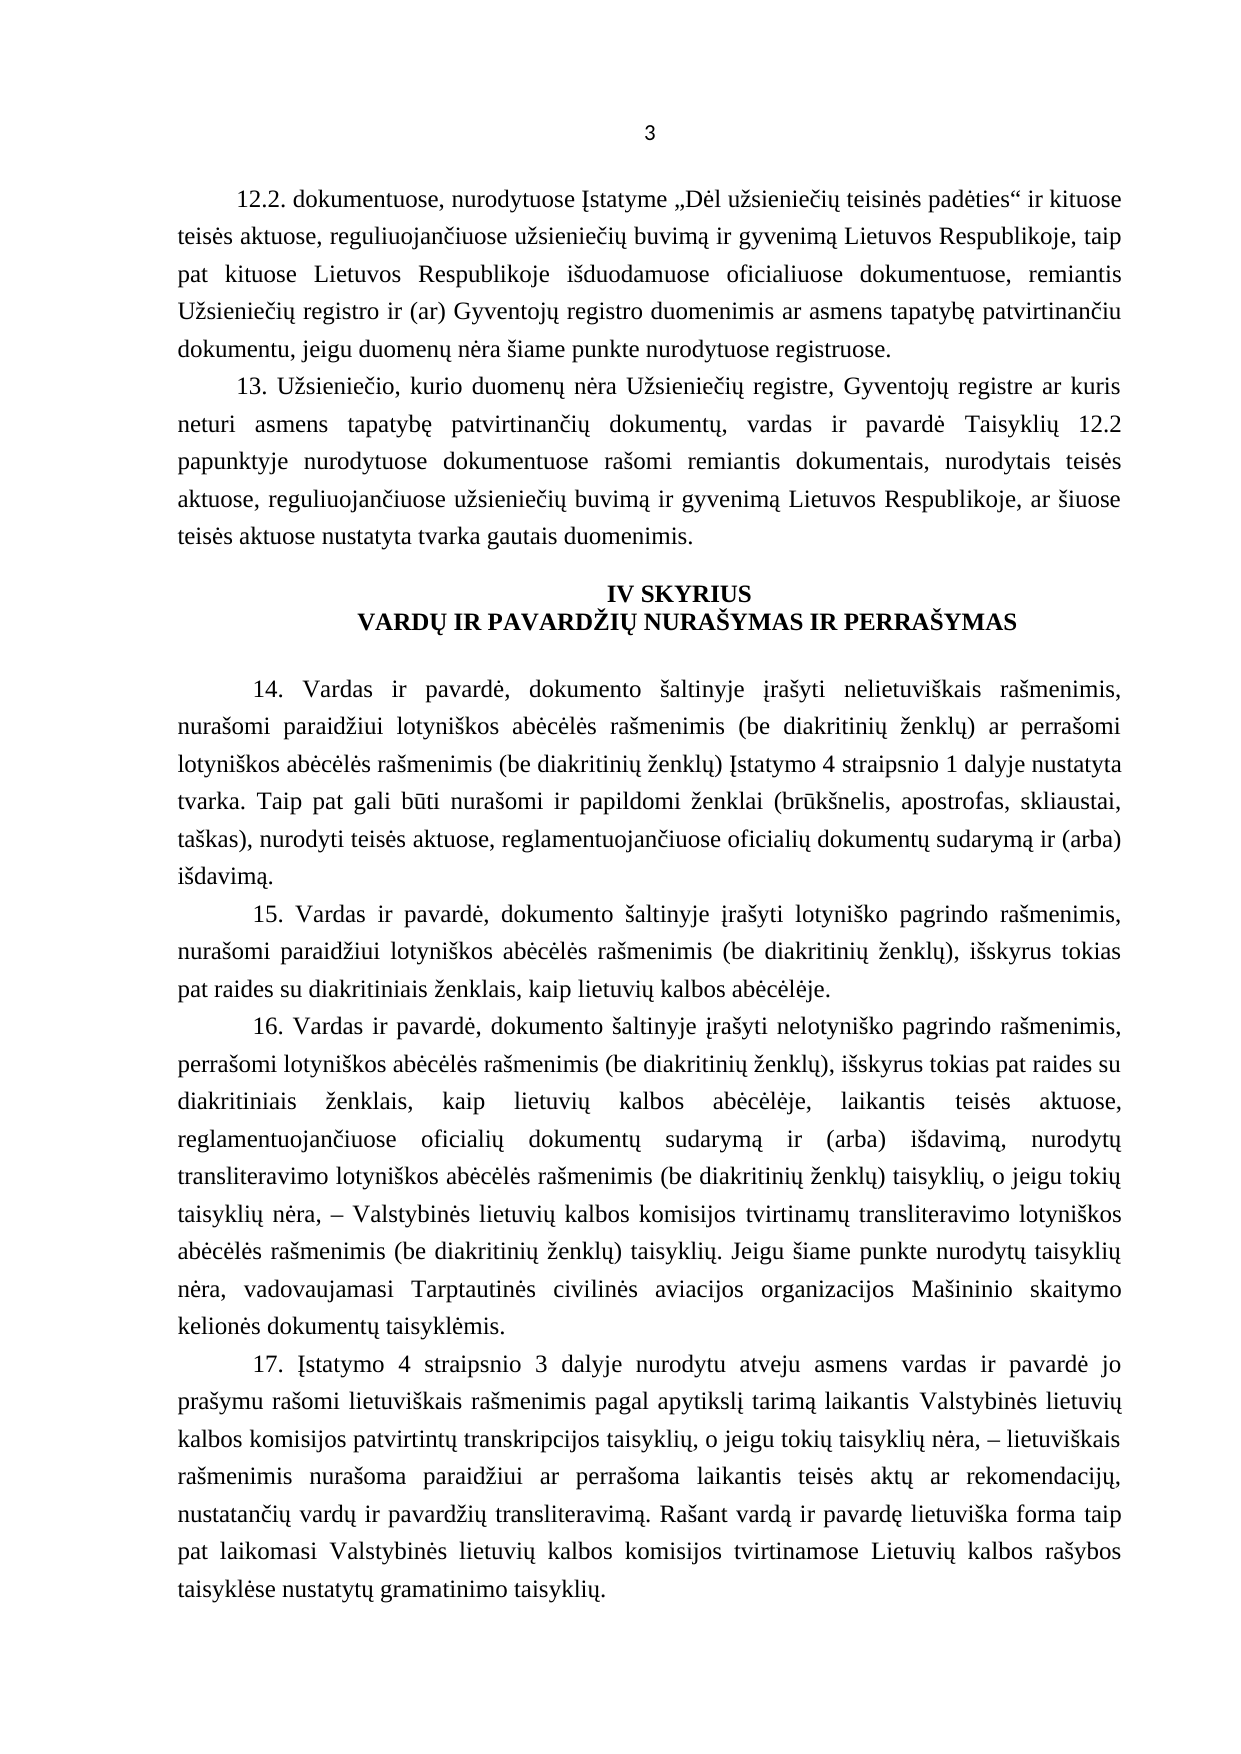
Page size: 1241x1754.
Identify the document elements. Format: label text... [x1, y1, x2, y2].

text IV SKYRIUS [177, 579, 1122, 607]
text 17. Įstatymo 4 straipsnio 3 dalyje nurodytu atveju asmens vardas ir pavardė jo prašymu rašomi lietuviškais rašmenimis pagal apytikslį tarimą laikantis Valstybinės lietuvių kalbos komisijos patvirtintų transkripcijos taisyklių, o jeigu tokių taisyklių nėra, ‒ lietuviškais rašmenimis nurašoma paraidžiui ar perrašoma laikantis teisės aktų ar rekomendacijų, nustatančių vardų ir pavardžių transliteravimą. Rašant vardą ir pavardę lietuviška forma taip pat laikomasi Valstybinės lietuvių kalbos komisijos tvirtinamose Lietuvių kalbos rašybos taisyklėse nustatytų gramatinimo taisyklių. [177, 1340, 1122, 1602]
text Vardų ir pavardžių nurašymas ir perrašymas [177, 607, 1122, 636]
text 14. Vardas ir pavardė, dokumento šaltinyje įrašyti nelietuviškais rašmenimis, nurašomi paraidžiui lotyniškos abėcėlės rašmenimis (be diakritinių ženklų) ar perrašomi lotyniškos abėcėlės rašmenimis (be diakritinių ženklų) Įstatymo 4 straipsnio 1 dalyje nustatyta tvarka. Taip pat gali būti nurašomi ir papildomi ženklai (brūkšnelis, apostrofas, skliaustai, taškas), nurodyti teisės aktuose, reglamentuojančiuose oficialių dokumentų sudarymą ir (arba) išdavimą. [177, 665, 1122, 890]
text 12.2. dokumentuose, nurodytuose Įstatyme „Dėl užsieniečių teisinės padėties“ ir kituose teisės aktuose, reguliuojančiuose užsieniečių buvimą ir gyvenimą Lietuvos Respublikoje, taip pat kituose Lietuvos Respublikoje išduodamuose oficialiuose dokumentuose, remiantis Užsieniečių registro ir (ar) Gyventojų registro duomenimis ar asmens tapatybę patvirtinančiu dokumentu, jeigu duomenų nėra šiame punkte nurodytuose registruose. [177, 175, 1122, 362]
text 15. Vardas ir pavardė, dokumento šaltinyje įrašyti lotyniško pagrindo rašmenimis, nurašomi paraidžiui lotyniškos abėcėlės rašmenimis (be diakritinių ženklų), išskyrus tokias pat raides su diakritiniais ženklais, kaip lietuvių kalbos abėcėlėje. [177, 890, 1122, 1002]
text 13. Užsieniečio, kurio duomenų nėra Užsieniečių registre, Gyventojų registre ar kuris neturi asmens tapatybę patvirtinančių dokumentų, vardas ir pavardė Taisyklių 12.2 papunktyje nurodytuose dokumentuose rašomi remiantis dokumentais, nurodytais teisės aktuose, reguliuojančiuose užsieniečių buvimą ir gyvenimą Lietuvos Respublikoje, ar šiuose teisės aktuose nustatyta tvarka gautais duomenimis. [177, 362, 1122, 550]
text 16. Vardas ir pavardė, dokumento šaltinyje įrašyti nelotyniško pagrindo rašmenimis, perrašomi lotyniškos abėcėlės rašmenimis (be diakritinių ženklų), išskyrus tokias pat raides su diakritiniais ženklais, kaip lietuvių kalbos abėcėlėje, laikantis teisės aktuose, reglamentuojančiuose oficialių dokumentų sudarymą ir (arba) išdavimą, nurodytų transliteravimo lotyniškos abėcėlės rašmenimis (be diakritinių ženklų) taisyklių, o jeigu tokių taisyklių nėra, ‒ Valstybinės lietuvių kalbos komisijos tvirtinamų transliteravimo lotyniškos abėcėlės rašmenimis (be diakritinių ženklų) taisyklių. Jeigu šiame punkte nurodytų taisyklių nėra, vadovaujamasi Tarptautinės civilinės aviacijos organizacijos Mašininio skaitymo kelionės dokumentų taisyklėmis. [177, 1002, 1122, 1340]
